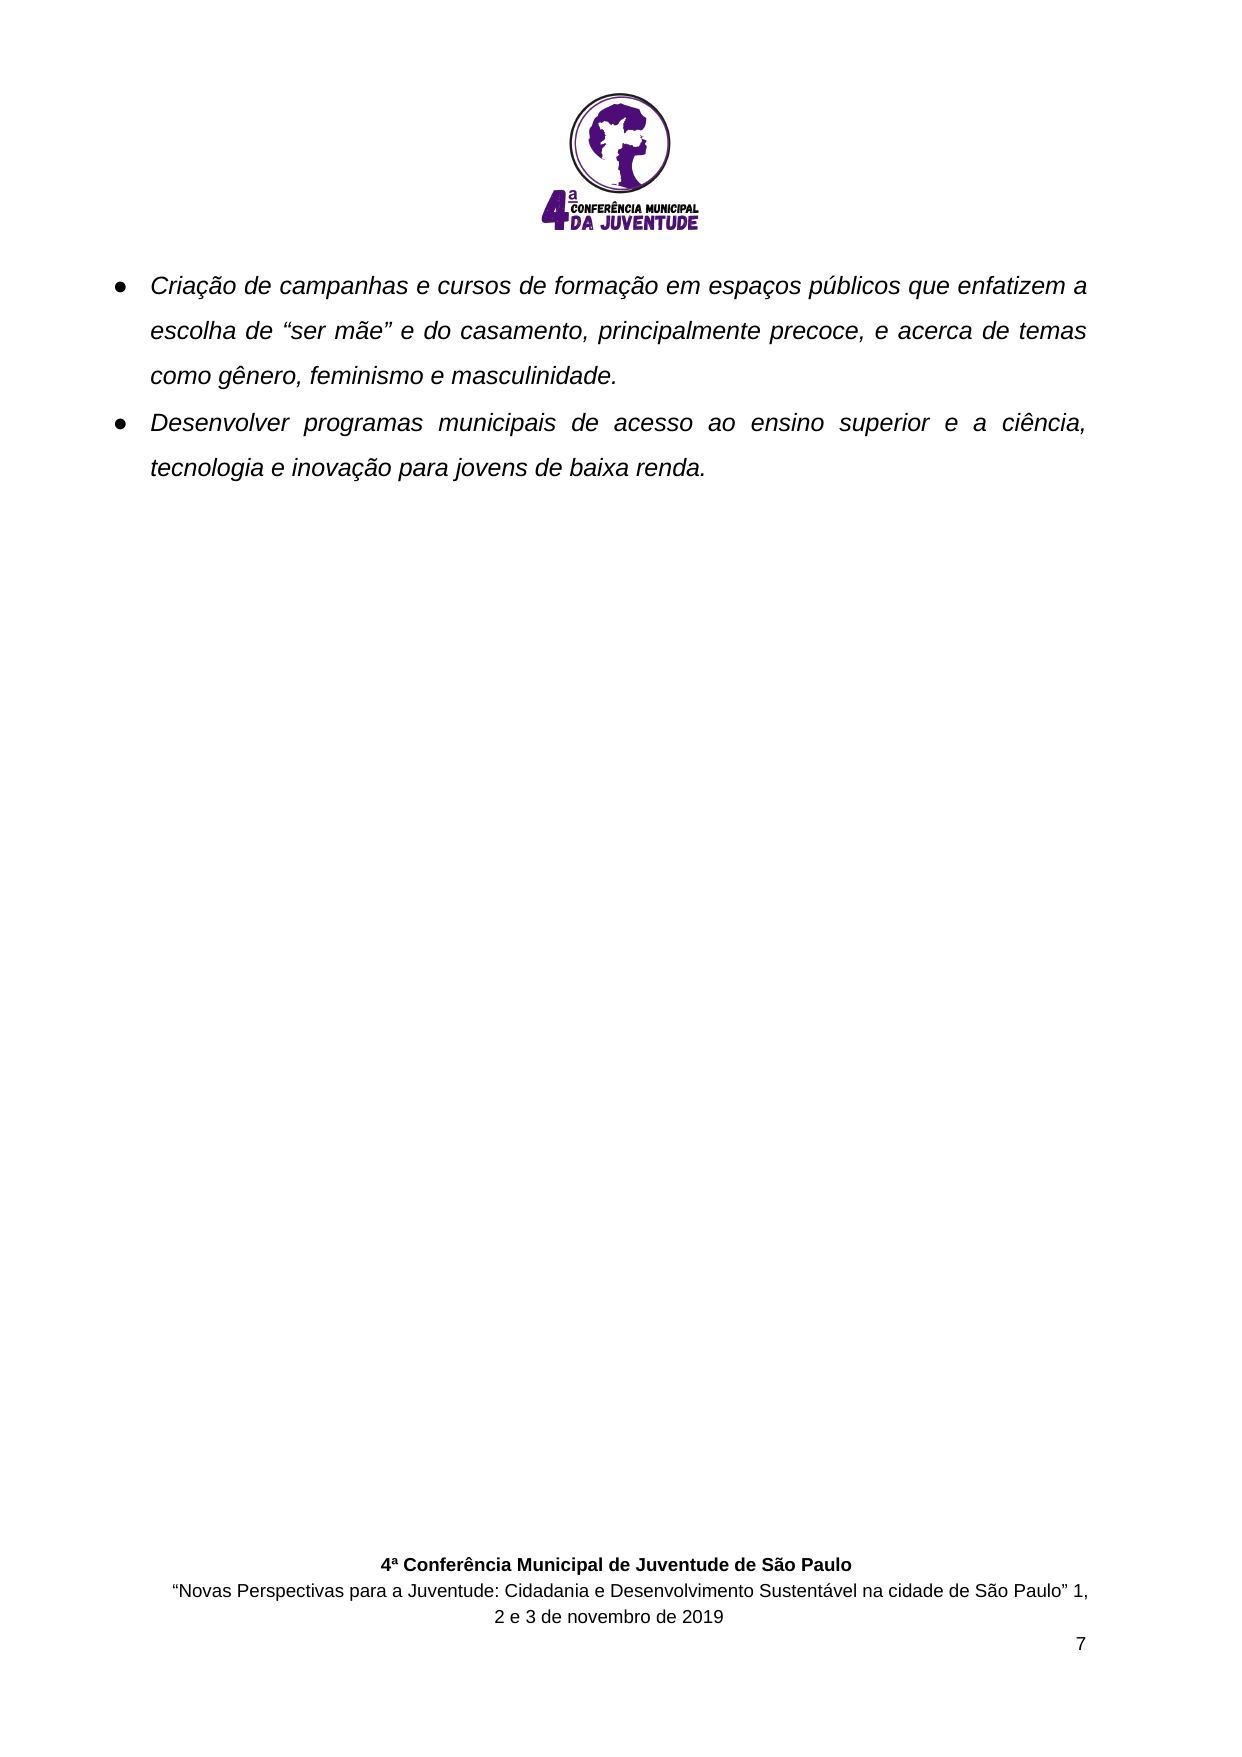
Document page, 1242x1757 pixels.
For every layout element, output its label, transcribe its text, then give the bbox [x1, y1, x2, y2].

list Criação de campanhas e cursos de formação em espaços públicos que enfatizem a escolha de “ser mãe” e do casamento, principalmente precoce, e acerca de temas como gênero, feminismo e masculinidade. [113, 271, 1091, 389]
list Desenvolver programas municipais de acesso ao ensino superior e a ciência, tecnologia e inovação para jovens de baixa renda. [113, 408, 1091, 481]
